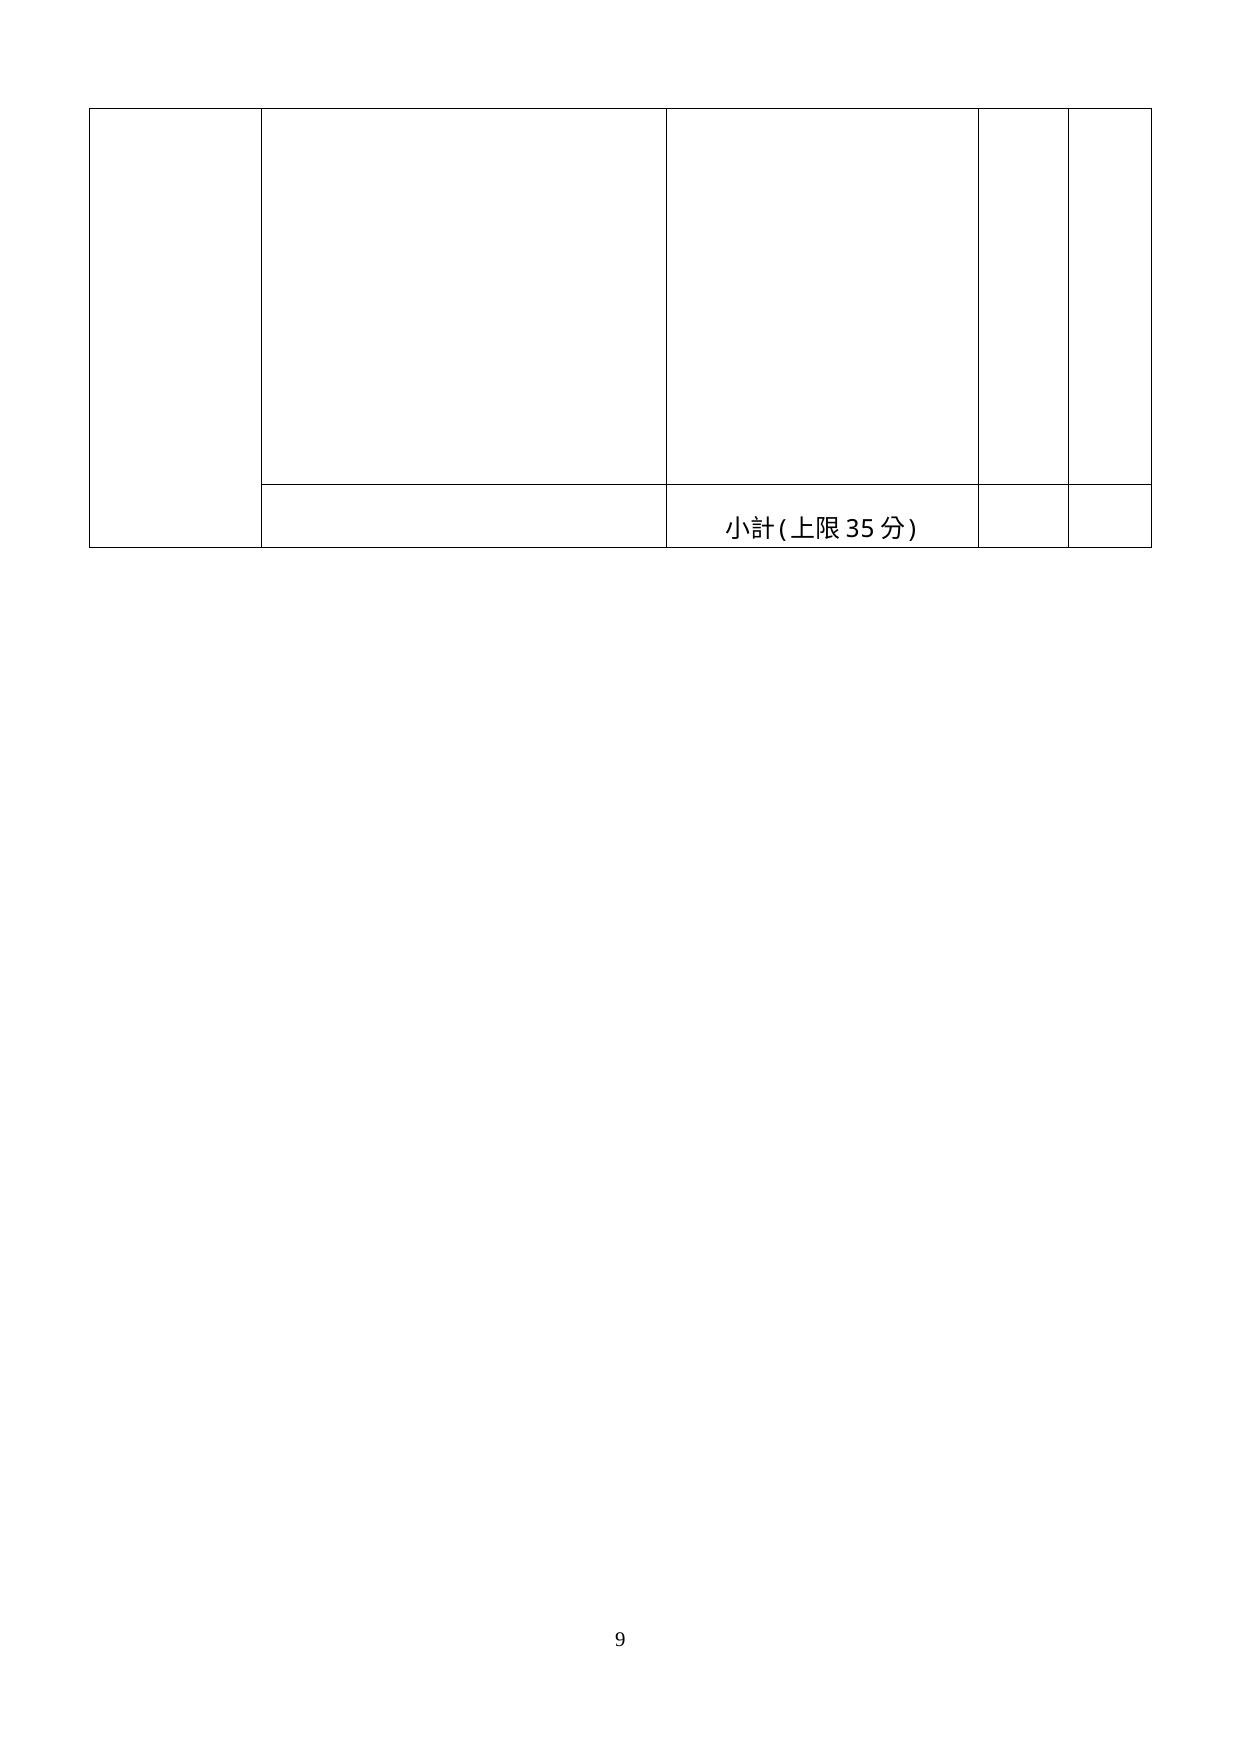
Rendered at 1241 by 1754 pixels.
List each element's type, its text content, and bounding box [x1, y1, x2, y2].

table_cell [262, 109, 666, 484]
table_cell 小計(上限35分) [667, 485, 978, 547]
table_cell [979, 485, 1068, 547]
table_cell [262, 485, 666, 547]
table_cell [1069, 485, 1151, 547]
table_cell [667, 109, 978, 484]
table_cell [979, 109, 1068, 484]
table_cell [90, 109, 261, 547]
table_cell [1069, 109, 1151, 484]
